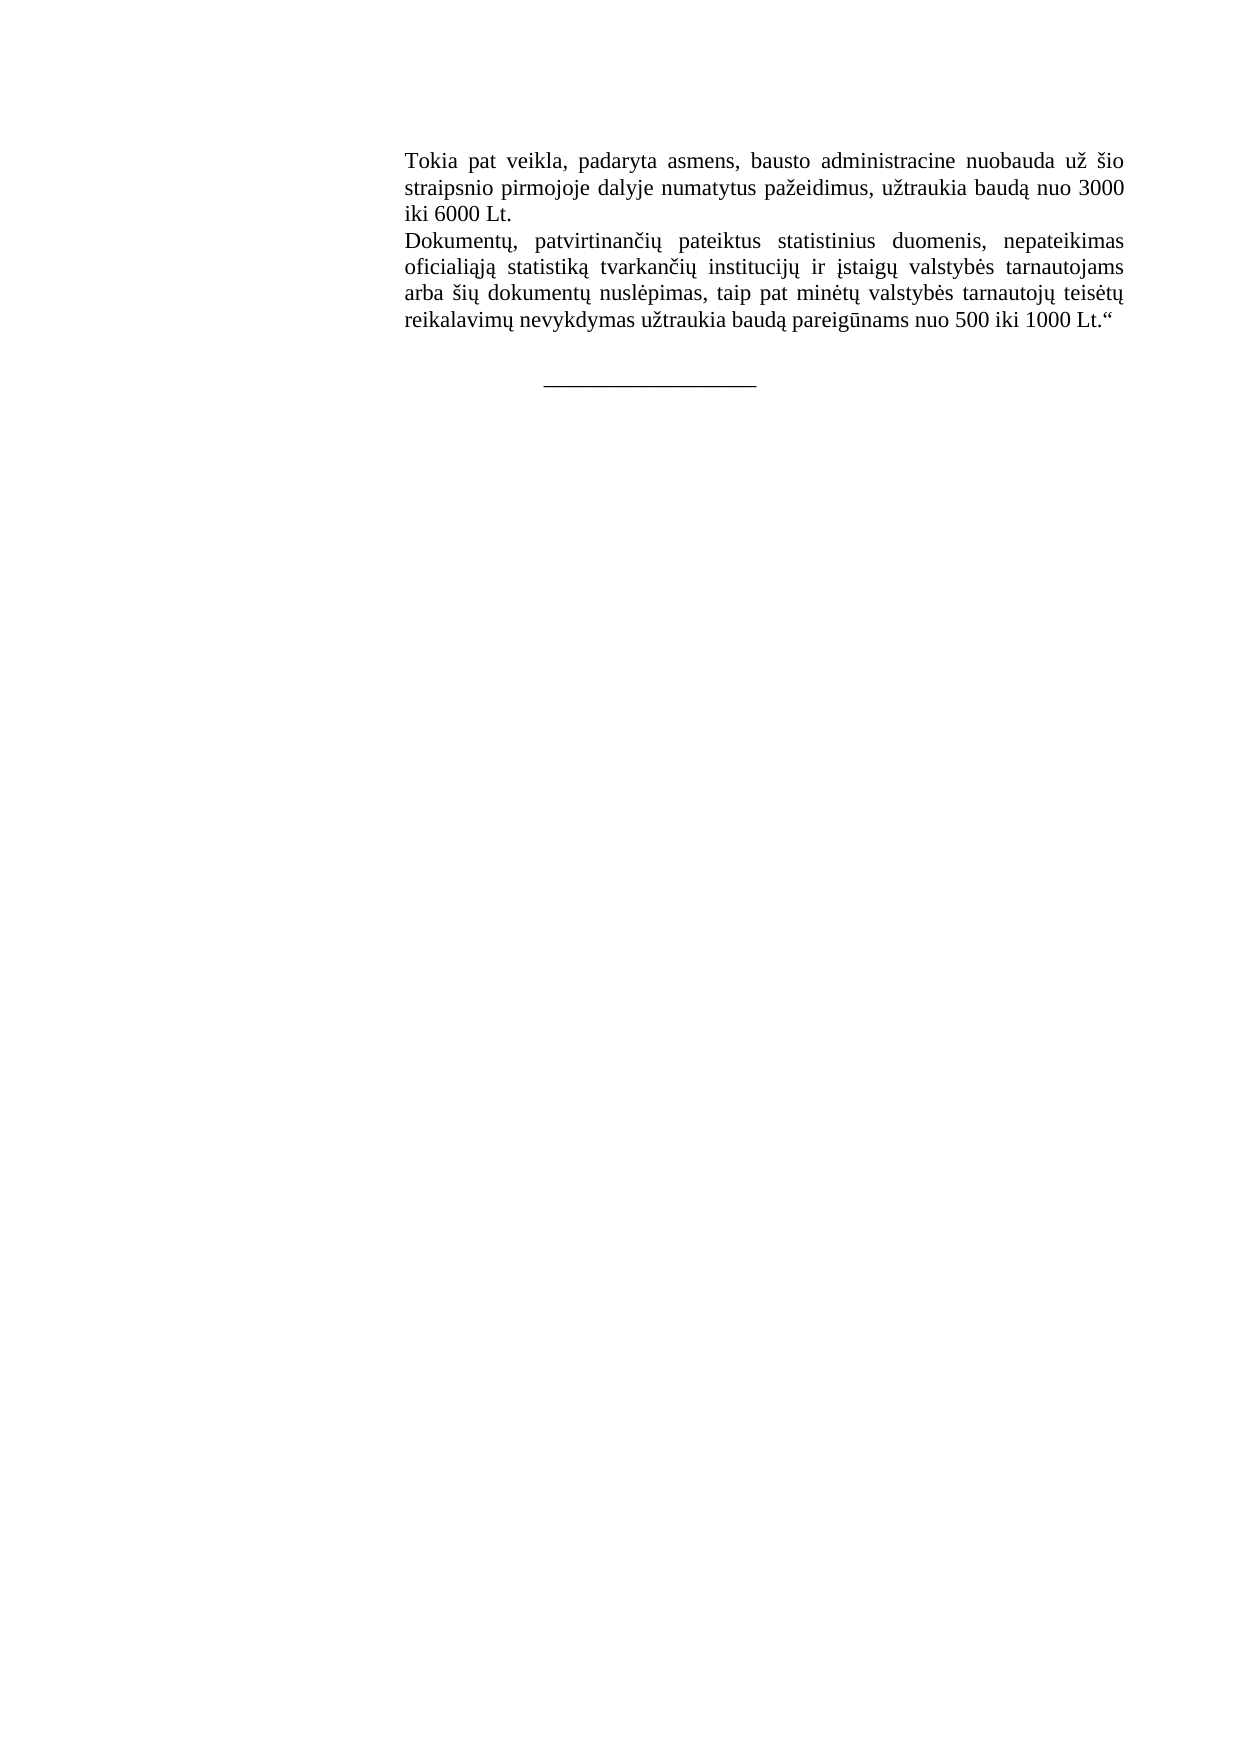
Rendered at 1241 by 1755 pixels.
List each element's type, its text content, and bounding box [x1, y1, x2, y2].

table_cell [181, 148, 400, 332]
text _________________ [177, 361, 1122, 389]
